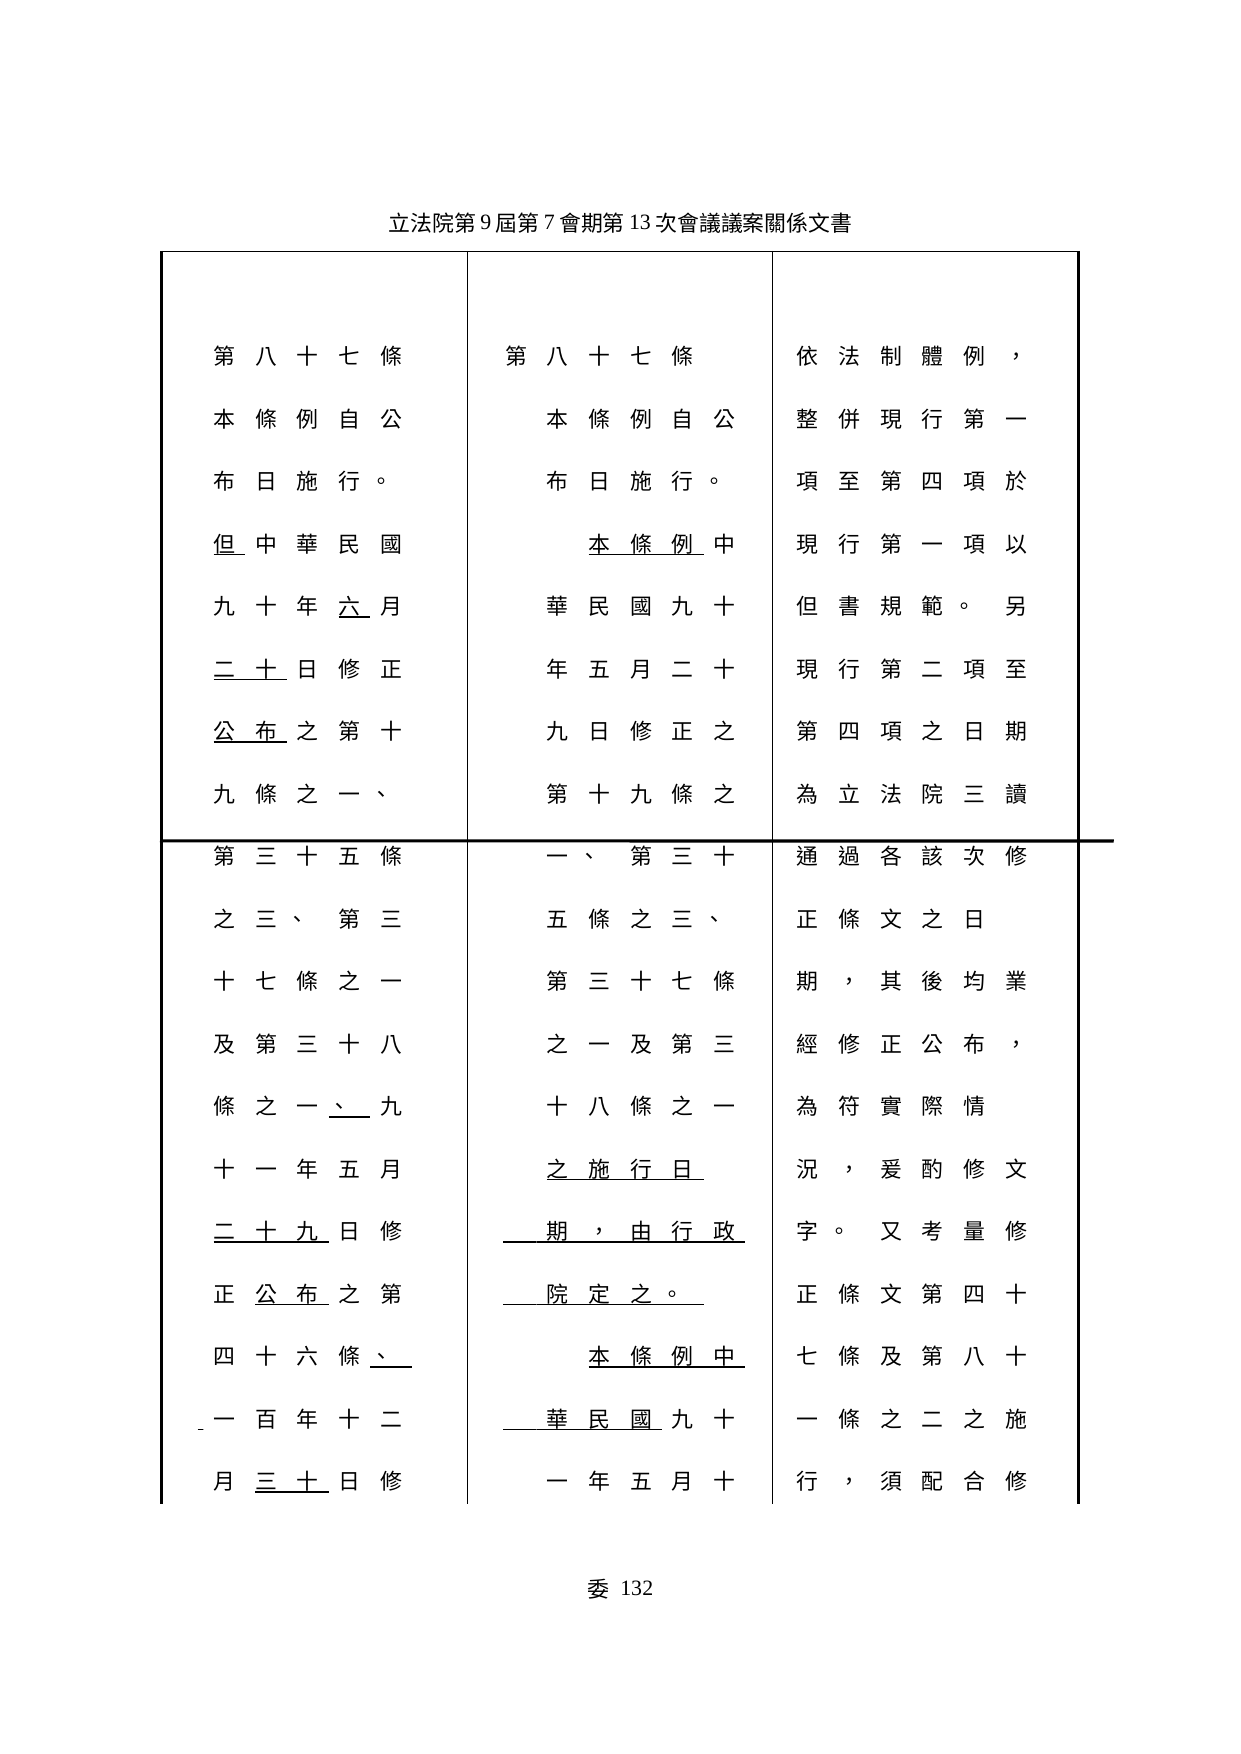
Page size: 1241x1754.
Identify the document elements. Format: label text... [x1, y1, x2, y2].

table_cell 第八十七條 本條例自公布日施行。 本條例中華民國九十年五月二十九日修正之第十九條之 [468, 252, 772, 839]
table_cell 一、第三十五條之三、第三十七條之一及第三十八條之一之施行日期，由行政院定之。 本條例中華民國九十一年五月十 [468, 843, 772, 1504]
table_cell 第八十七條 本條例自公布日施行。但中華民國九十年六月二十日修正公布之第十九條之一、 [163, 252, 467, 839]
table_cell 第三十五條之三、第三十七條之一及第三十八條之一、九十一年五月二十九日修正公布之第四十六條、一百年十二月三十日修 [163, 843, 467, 1504]
table_cell 通過各該次修正條文之日期，其後均業經修正公布，為符實際情況，爰酌修文字。又考量修正條文第四十七條及第八十一條之二之施行，須配合修 [773, 843, 1077, 1504]
table_cell 依法制體例，整併現行第一項至第四項於現行第一項以但書規範。另現行第二項至第四項之日期為立法院三讀 [773, 252, 1077, 839]
